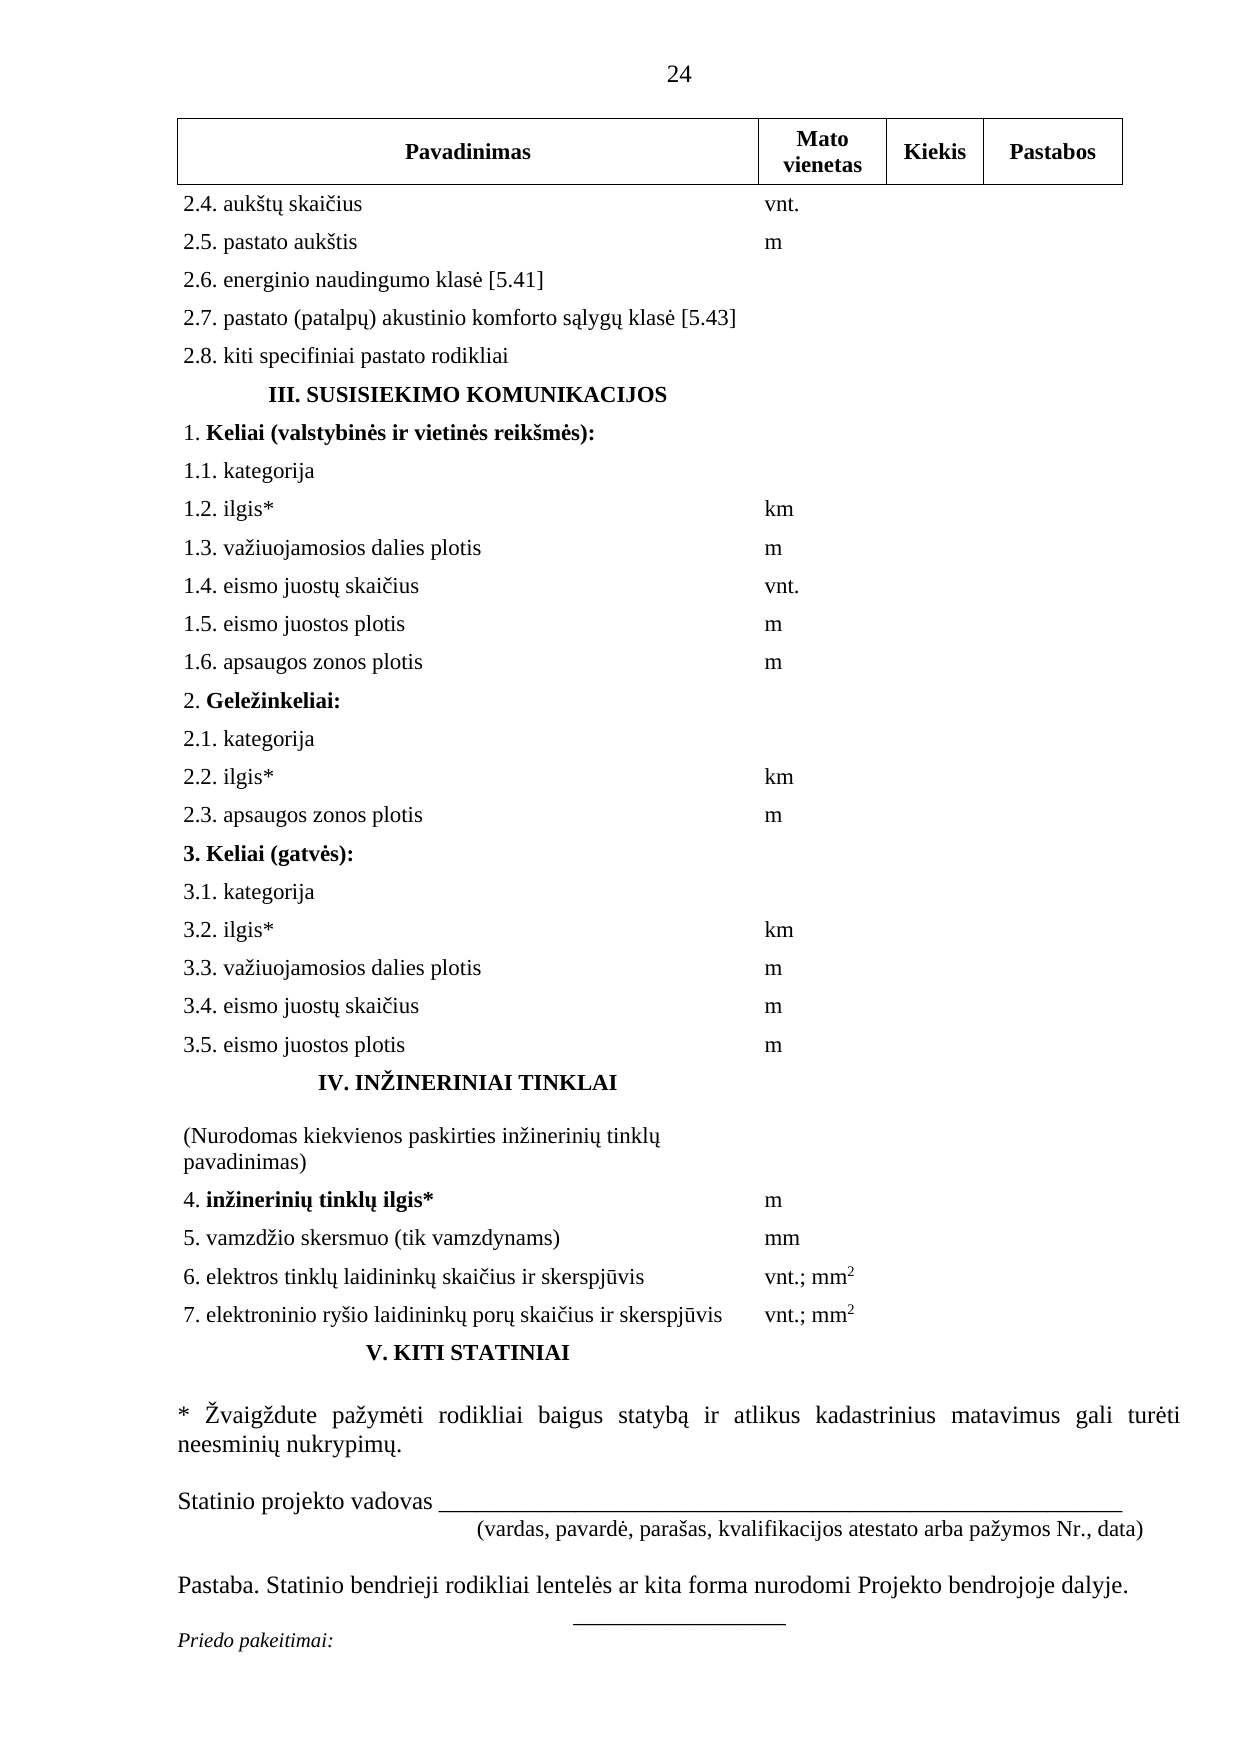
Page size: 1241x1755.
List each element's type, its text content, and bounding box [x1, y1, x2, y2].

table_cell [887, 795, 983, 834]
text Pastaba. Statinio bendrieji rodikliai lentelės ar kita forma nurodomi Projekto bendrojoje dalyje. [177, 1570, 1181, 1599]
text Statinio projekto vadovas [177, 1486, 1181, 1515]
table_cell [983, 490, 1122, 528]
table_cell 3.1. kategorija [177, 872, 758, 910]
table_cell 1.1. kategorija [177, 451, 758, 489]
table_cell [983, 337, 1122, 375]
table_cell [887, 528, 983, 566]
table_cell 1.3. važiuojamosios dalies plotis [177, 528, 758, 566]
table_cell [983, 834, 1122, 872]
table_cell 6. elektros tinklų laidininkų skaičius ir skerspjūvis [177, 1257, 758, 1295]
table_cell [983, 222, 1122, 260]
table_cell [983, 451, 1122, 489]
table_cell km [758, 757, 887, 795]
table_cell [758, 681, 887, 719]
table_cell [887, 910, 983, 948]
table_cell [887, 834, 983, 872]
table_header Mato vienetas [759, 119, 886, 184]
table_cell III. SUSISIEKIMO KOMUNIKACIJOS [177, 375, 758, 413]
table_cell vnt. [758, 566, 887, 604]
table_cell [887, 1257, 983, 1295]
table_cell [887, 1180, 983, 1218]
table_cell 3.4. eismo juostų skaičius [177, 987, 758, 1025]
table_cell [758, 872, 887, 910]
table_cell 1.5. eismo juostos plotis [177, 604, 758, 642]
table_cell 2. Geležinkeliai: [177, 681, 758, 719]
table_cell [887, 1219, 983, 1257]
table_cell m [758, 795, 887, 834]
table_cell [758, 299, 887, 337]
table_cell [887, 757, 983, 795]
table_cell m [758, 604, 887, 642]
table_cell m [758, 948, 887, 987]
table_cell [887, 299, 983, 337]
table_cell m [758, 1025, 887, 1063]
table_cell [983, 1025, 1122, 1063]
table_cell [983, 795, 1122, 834]
text _________________ [177, 1599, 1181, 1628]
table_cell [887, 872, 983, 910]
table_cell 2.8. kiti specifiniai pastato rodikliai [177, 337, 758, 375]
table_cell [983, 719, 1122, 757]
table_cell [887, 719, 983, 757]
table_cell [983, 987, 1122, 1025]
table_cell [887, 643, 983, 681]
table_cell 3.3. važiuojamosios dalies plotis [177, 948, 758, 987]
table_cell [887, 681, 983, 719]
table_cell 2.3. apsaugos zonos plotis [177, 795, 758, 834]
table_cell [983, 757, 1122, 795]
table_cell [758, 337, 887, 375]
table_cell [887, 1025, 983, 1063]
table_cell 5. vamzdžio skersmuo (tik vamzdynams) [177, 1219, 758, 1257]
table_cell [983, 872, 1122, 910]
table_cell [983, 185, 1122, 222]
table_cell [983, 681, 1122, 719]
table_cell [983, 260, 1122, 298]
table_cell [983, 1333, 1122, 1371]
table_cell [887, 604, 983, 642]
table_cell [758, 413, 887, 451]
table_cell 2.2. ilgis* [177, 757, 758, 795]
table_cell V. KITI STATINIAI [177, 1333, 758, 1371]
table_cell [983, 1219, 1122, 1257]
table_cell [758, 834, 887, 872]
table_cell [758, 375, 887, 413]
table_cell IV. INŽINERINIAI TINKLAI (Nurodomas kiekvienos paskirties inžinerinių tinklų pavadinimas) [177, 1063, 758, 1180]
table_cell 2.5. pastato aukštis [177, 222, 758, 260]
table_cell [887, 260, 983, 298]
table_cell [887, 490, 983, 528]
table_cell [983, 910, 1122, 948]
table_cell [983, 299, 1122, 337]
table_cell [983, 948, 1122, 987]
table_cell [887, 566, 983, 604]
table_cell 4. inžinerinių tinklų ilgis* [177, 1180, 758, 1218]
table_cell m [758, 643, 887, 681]
text Priedo pakeitimai: [177, 1628, 1181, 1652]
table_header Pavadinimas [178, 119, 758, 184]
table_cell [983, 1257, 1122, 1295]
table_cell [887, 185, 983, 222]
table_cell vnt. [758, 185, 887, 222]
table_cell [983, 375, 1122, 413]
table_cell 3.5. eismo juostos plotis [177, 1025, 758, 1063]
table_cell [887, 1333, 983, 1371]
table_cell [983, 413, 1122, 451]
table_cell [887, 451, 983, 489]
table_cell [983, 604, 1122, 642]
table_cell [758, 1063, 887, 1180]
table_cell [983, 643, 1122, 681]
table_cell km [758, 490, 887, 528]
table_cell 1.4. eismo juostų skaičius [177, 566, 758, 604]
table_cell [887, 987, 983, 1025]
table_cell vnt.; mm2 [758, 1295, 887, 1333]
table_cell [758, 260, 887, 298]
table_cell [887, 222, 983, 260]
table_cell [758, 1333, 887, 1371]
table_cell [983, 1180, 1122, 1218]
table_cell [983, 528, 1122, 566]
table_cell 3. Keliai (gatvės): [177, 834, 758, 872]
table_header Pastabos [984, 119, 1122, 184]
table_cell [983, 1295, 1122, 1333]
table_cell [983, 566, 1122, 604]
table_cell km [758, 910, 887, 948]
table_cell [887, 1295, 983, 1333]
table_cell [758, 719, 887, 757]
table_cell m [758, 222, 887, 260]
table_cell [758, 451, 887, 489]
table_cell [983, 1063, 1122, 1180]
table_cell 2.6. energinio naudingumo klasė [5.41] [177, 260, 758, 298]
table_cell [887, 413, 983, 451]
table_cell vnt.; mm2 [758, 1257, 887, 1295]
table_cell [887, 948, 983, 987]
table_cell 2.1. kategorija [177, 719, 758, 757]
table_cell m [758, 1180, 887, 1218]
text (vardas, pavardė, parašas, kvalifikacijos atestato arba pažymos Nr., data) [440, 1515, 1181, 1542]
table_cell [887, 375, 983, 413]
table_cell m [758, 528, 887, 566]
table_cell 7. elektroninio ryšio laidininkų porų skaičius ir skerspjūvis [177, 1295, 758, 1333]
table_cell m [758, 987, 887, 1025]
table_cell 1.6. apsaugos zonos plotis [177, 643, 758, 681]
table_cell [887, 337, 983, 375]
table_cell [887, 1063, 983, 1180]
table_cell 2.7. pastato (patalpų) akustinio komforto sąlygų klasė [5.43] [177, 299, 758, 337]
table_cell 1. Keliai (valstybinės ir vietinės reikšmės): [177, 413, 758, 451]
table_cell 2.4. aukštų skaičius [177, 185, 758, 222]
table_cell 3.2. ilgis* [177, 910, 758, 948]
table_cell mm [758, 1219, 887, 1257]
table_cell 1.2. ilgis* [177, 490, 758, 528]
text * Žvaigždute pažymėti rodikliai baigus statybą ir atlikus kadastrinius matavimus gali turėti neesminių nukrypimų. [177, 1400, 1181, 1458]
table_header Kiekis [887, 119, 983, 184]
